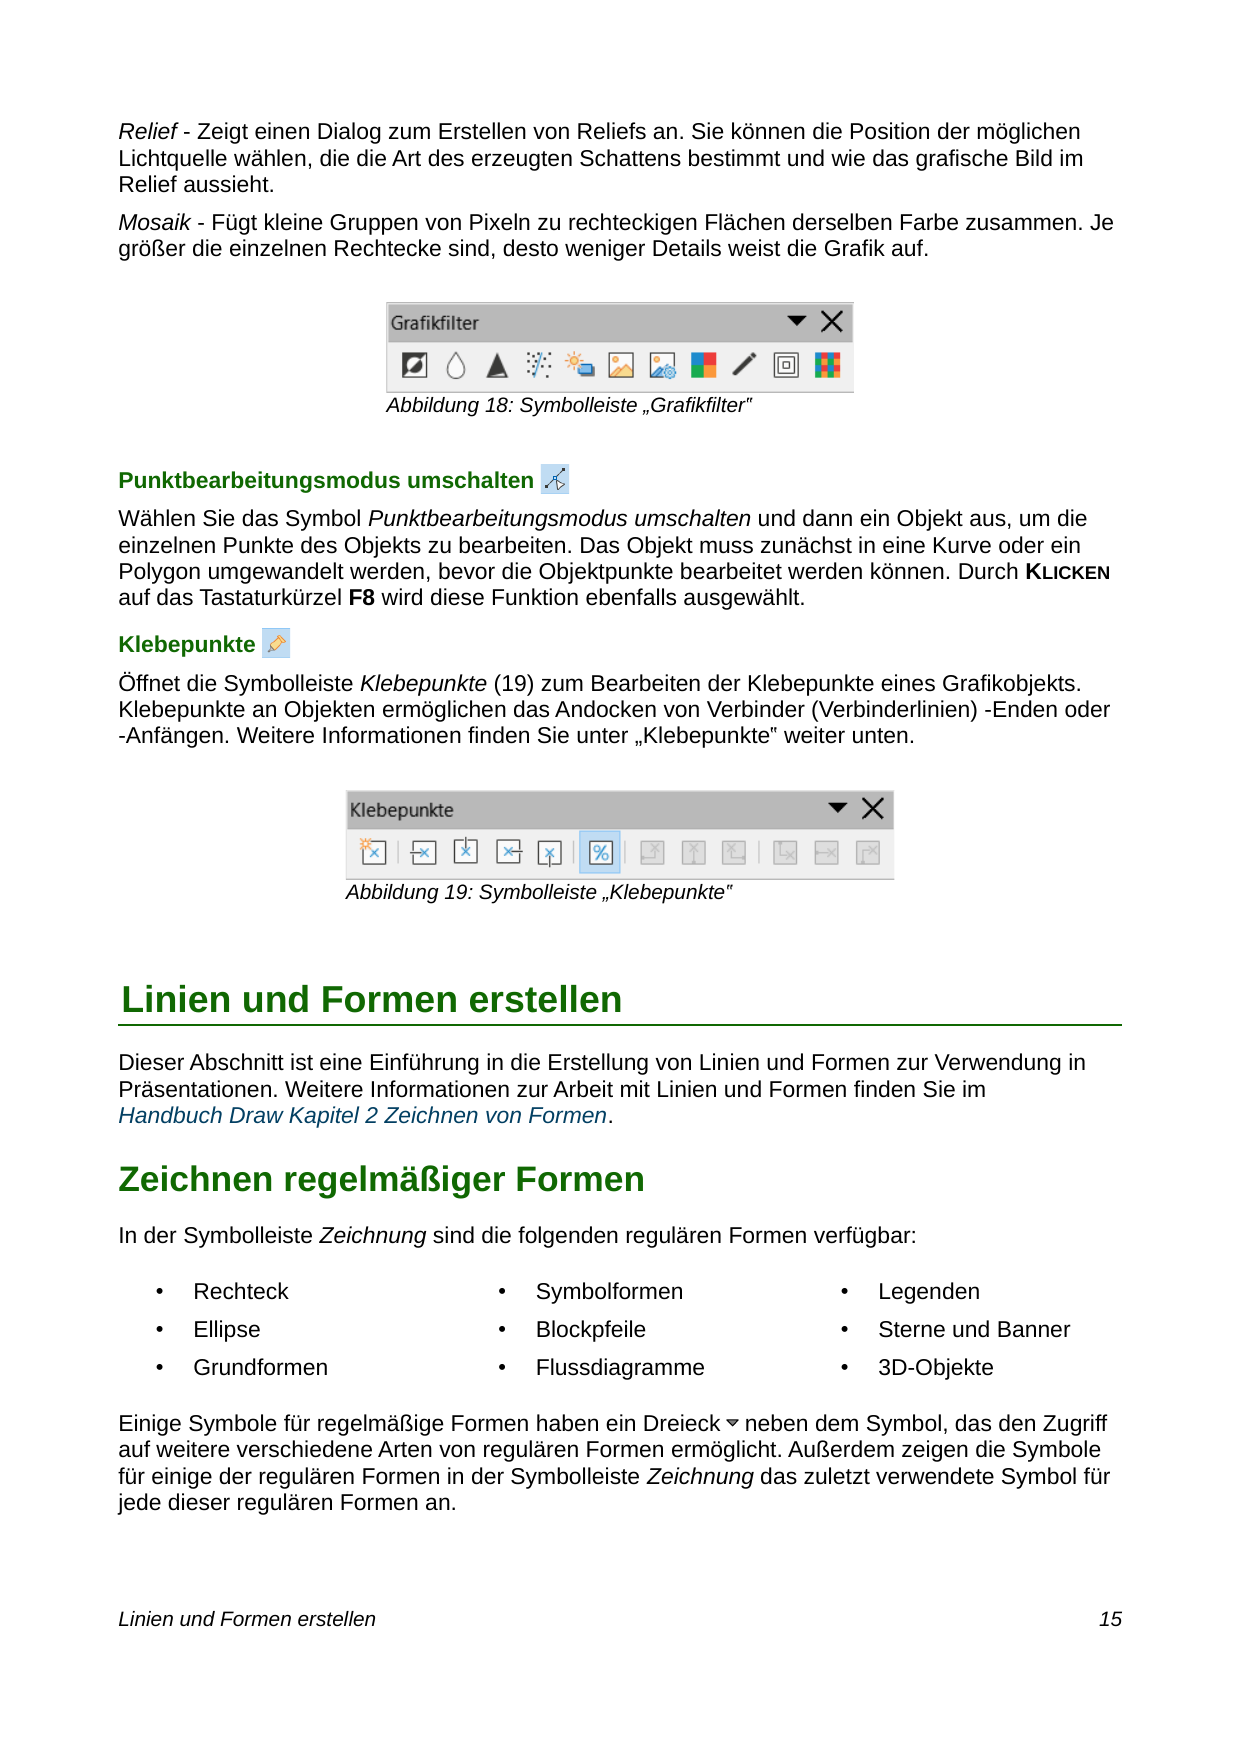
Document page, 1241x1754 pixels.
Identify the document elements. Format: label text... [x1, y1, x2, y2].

text In der Symbolleiste Zeichnung sind die folgenden regulären Formen verfügbar: [118, 1222, 1122, 1248]
list Symbolformen [498, 1278, 779, 1304]
list Rechteck [156, 1278, 437, 1304]
text Wählen Sie das Symbol Punktbearbeitungsmodus umschalten und dann ein Objekt aus, um die einzelnen Punkte des Objekts zu bearbeiten. Das Objekt muss zunächst in eine Kurve oder ein Polygon umgewandelt werden, bevor die Objektpunkte bearbeitet werden können. Durch Klicken auf das Tastaturkürzel F8 wird diese Funktion ebenfalls ausgewählt. [118, 505, 1122, 611]
list Legenden [841, 1278, 1122, 1304]
text Dieser Abschnitt ist eine Einführung in die Erstellung von Linien und Formen zur Verwendung in Präsentationen. Weitere Informationen zur Arbeit mit Linien und Formen finden Sie im Handbuch Draw Kapitel 2 Zeichnen von Formen. [118, 1049, 1122, 1128]
subtitle Linien und Formen erstellen [118, 975, 1122, 1024]
text Relief - Zeigt einen Dialog zum Erstellen von Reliefs an. Sie können die Position der möglichen Lichtquelle wählen, die die Art des erzeugten Schattens bestimmt und wie das grafische Bild im Relief aussieht. [118, 118, 1122, 197]
picture [262, 628, 291, 658]
text Einige Symbole für regelmäßige Formen haben ein Dreieck neben dem Symbol, das den Zugriff auf weitere verschiedene Arten von regulären Formen ermöglicht. Außerdem zeigen die Symbole für einige der regulären Formen in der Symbolleiste Zeichnung das zuletzt verwendete Symbol für jede dieser regulären Formen an. [118, 1260, 1122, 1516]
list Flussdiagramme [498, 1354, 779, 1381]
picture [386, 302, 854, 393]
list Grundformen [156, 1354, 437, 1381]
subtitle Zeichnen regelmäßiger Formen [118, 1158, 1122, 1199]
text Öffnet die Symbolleiste Klebepunkte (Abbildung 19) zum Bearbeiten der Klebepunkte eines Grafikobjekts. Klebepunkte an Objekten ermöglichen das Andocken von Verbinder (Verbinderlinien) -Enden oder -Anfängen. Weitere Informationen finden Sie unter „Klebepunkte‟ weiter unten. [118, 670, 1122, 749]
list 3D-Objekte [841, 1354, 1122, 1381]
list Sterne und Banner [841, 1316, 1122, 1342]
picture [345, 790, 895, 880]
list Ellipse [156, 1316, 437, 1342]
text Mosaik - Fügt kleine Gruppen von Pixeln zu rechteckigen Flächen derselben Farbe zusammen. Je größer die einzelnen Rechtecke sind, desto weniger Details weist die Grafik auf. [118, 209, 1122, 262]
text Abbildung 19: Symbolleiste „Klebepunkte‟ [346, 880, 894, 904]
subtitle Klebepunkte [118, 628, 262, 658]
picture [540, 464, 570, 494]
subtitle [570, 464, 1122, 493]
subtitle Punktbearbeitungsmodus umschalten [118, 464, 540, 493]
text Abbildung 18: Symbolleiste „Grafikfilter‟ [386, 393, 854, 417]
list Blockpfeile [498, 1316, 779, 1342]
subtitle [291, 628, 1122, 658]
